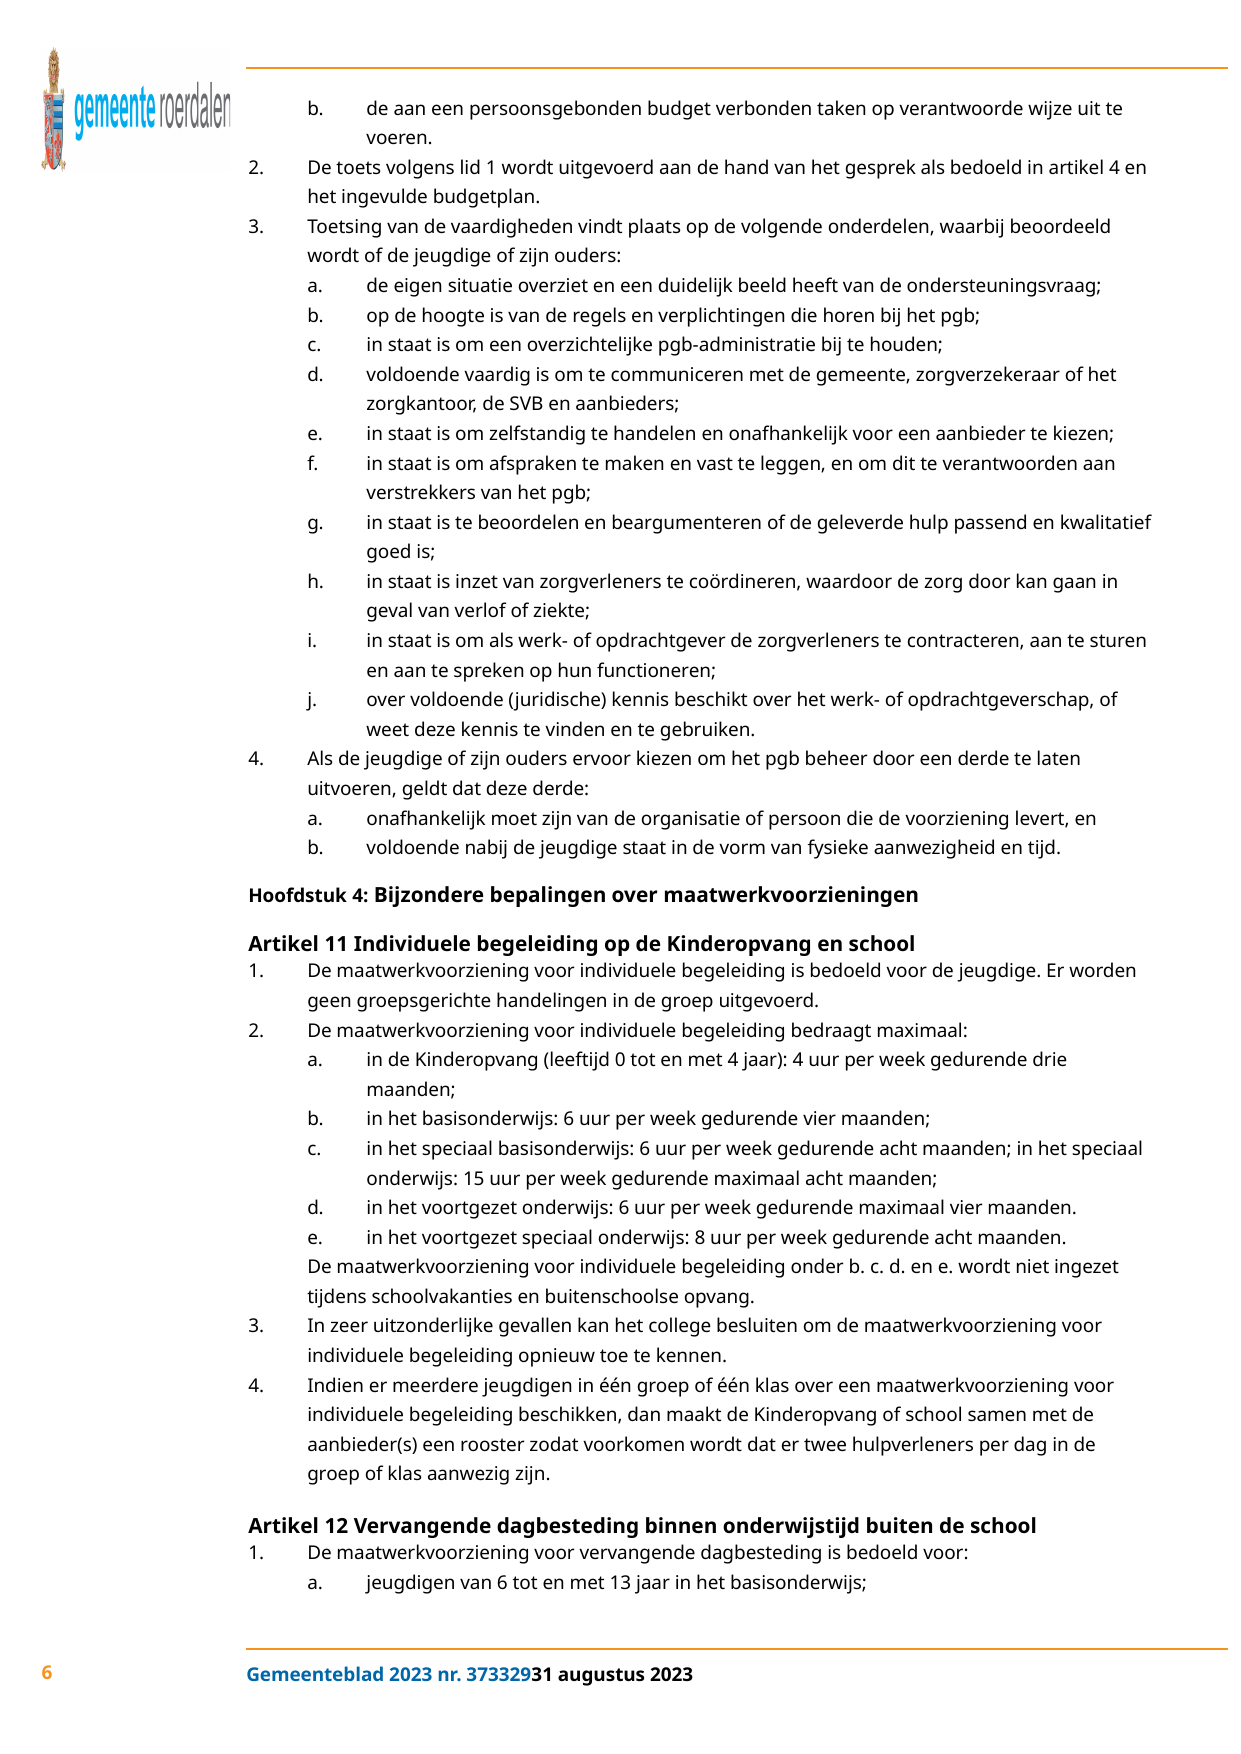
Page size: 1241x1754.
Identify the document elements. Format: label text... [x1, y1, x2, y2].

list in staat is inzet van zorgverleners te coördineren, waardoor de zorg door kan gaan in geval van verlof of ziekte; [307, 568, 1152, 623]
list Indien er meerdere jeugdigen in één groep of één klas over een maatwerkvoorziening voor individuele begeleiding beschikken, dan maakt de Kinderopvang of school samen met de aanbieder(s) een rooster zodat voorkomen wordt dat er twee hulpverleners per dag in de groep of klas aanwezig zijn. [248, 1372, 1152, 1486]
list in staat is om afspraken te maken en vast te leggen, en om dit te verantwoorden aan verstrekkers van het pgb; [307, 450, 1152, 505]
picture [41, 47, 231, 172]
list De toets volgens lid 1 wordt uitgevoerd aan de hand van het gesprek als bedoeld in artikel 4 en het ingevulde budgetplan. [248, 154, 1152, 209]
list De maatwerkvoorziening voor vervangende dagbesteding is bedoeld voor: [248, 1539, 1152, 1565]
list Toetsing van de vaardigheden vindt plaats op de volgende onderdelen, waarbij beoordeeld wordt of de jeugdige of zijn ouders: [248, 213, 1152, 268]
list In zeer uitzonderlijke gevallen kan het college besluiten om de maatwerkvoorziening voor individuele begeleiding opnieuw toe te kennen. [248, 1313, 1152, 1368]
list voldoende vaardig is om te communiceren met de gemeente, zorgverzekeraar of het zorgkantoor, de SVB en aanbieders; [307, 361, 1152, 416]
text Artikel 11 Individuele begeleiding op de Kinderopvang en school [248, 929, 1152, 958]
list jeugdigen van 6 tot en met 13 jaar in het basisonderwijs; [307, 1569, 1152, 1595]
text Artikel 12 Vervangende dagbesteding binnen onderwijstijd buiten de school [248, 1511, 1152, 1539]
list Als de jeugdige of zijn ouders ervoor kiezen om het pgb beheer door een derde te laten uitvoeren, geldt dat deze derde: [248, 746, 1152, 801]
list De maatwerkvoorziening voor individuele begeleiding onder b. c. d. en e. wordt niet ingezet tijdens schoolvakanties en buitenschoolse opvang. [248, 1253, 1152, 1309]
text Hoofdstuk 4: Bijzondere bepalingen over maatwerkvoorzieningen [248, 880, 1152, 908]
list de aan een persoonsgebonden budget verbonden taken op verantwoorde wijze uit te voeren. [307, 95, 1152, 150]
list in het voortgezet speciaal onderwijs: 8 uur per week gedurende acht maanden. [307, 1224, 1152, 1250]
list De maatwerkvoorziening voor individuele begeleiding bedraagt maximaal: [248, 1017, 1152, 1043]
list in het basisonderwijs: 6 uur per week gedurende vier maanden; [307, 1106, 1152, 1131]
list De maatwerkvoorziening voor individuele begeleiding is bedoeld voor de jeugdige. Er worden geen groepsgerichte handelingen in de groep uitgevoerd. [248, 958, 1152, 1013]
list in staat is om zelfstandig te handelen en onafhankelijk voor een aanbieder te kiezen; [307, 420, 1152, 446]
list in staat is om als werk- of opdrachtgever de zorgverleners te contracteren, aan te sturen en aan te spreken op hun functioneren; [307, 627, 1152, 683]
list in de Kinderopvang (leeftijd 0 tot en met 4 jaar): 4 uur per week gedurende drie maanden; [307, 1046, 1152, 1102]
list in het speciaal basisonderwijs: 6 uur per week gedurende acht maanden; in het speciaal onderwijs: 15 uur per week gedurende maximaal acht maanden; [307, 1135, 1152, 1191]
list in staat is te beoordelen en beargumenteren of de geleverde hulp passend en kwalitatief goed is; [307, 509, 1152, 564]
list onafhankelijk moet zijn van de organisatie of persoon die de voorziening levert, en [307, 805, 1152, 831]
list op de hoogte is van de regels en verplichtingen die horen bij het pgb; [307, 302, 1152, 328]
list in het voortgezet onderwijs: 6 uur per week gedurende maximaal vier maanden. [307, 1194, 1152, 1220]
list over voldoende (juridische) kennis beschikt over het werk- of opdrachtgeverschap, of weet deze kennis te vinden en te gebruiken. [307, 686, 1152, 742]
list in staat is om een overzichtelijke pgb-administratie bij te houden; [307, 331, 1152, 357]
list voldoende nabij de jeugdige staat in de vorm van fysieke aanwezigheid en tijd. [307, 834, 1152, 860]
list de eigen situatie overziet en een duidelijk beeld heeft van de ondersteuningsvraag; [307, 272, 1152, 298]
